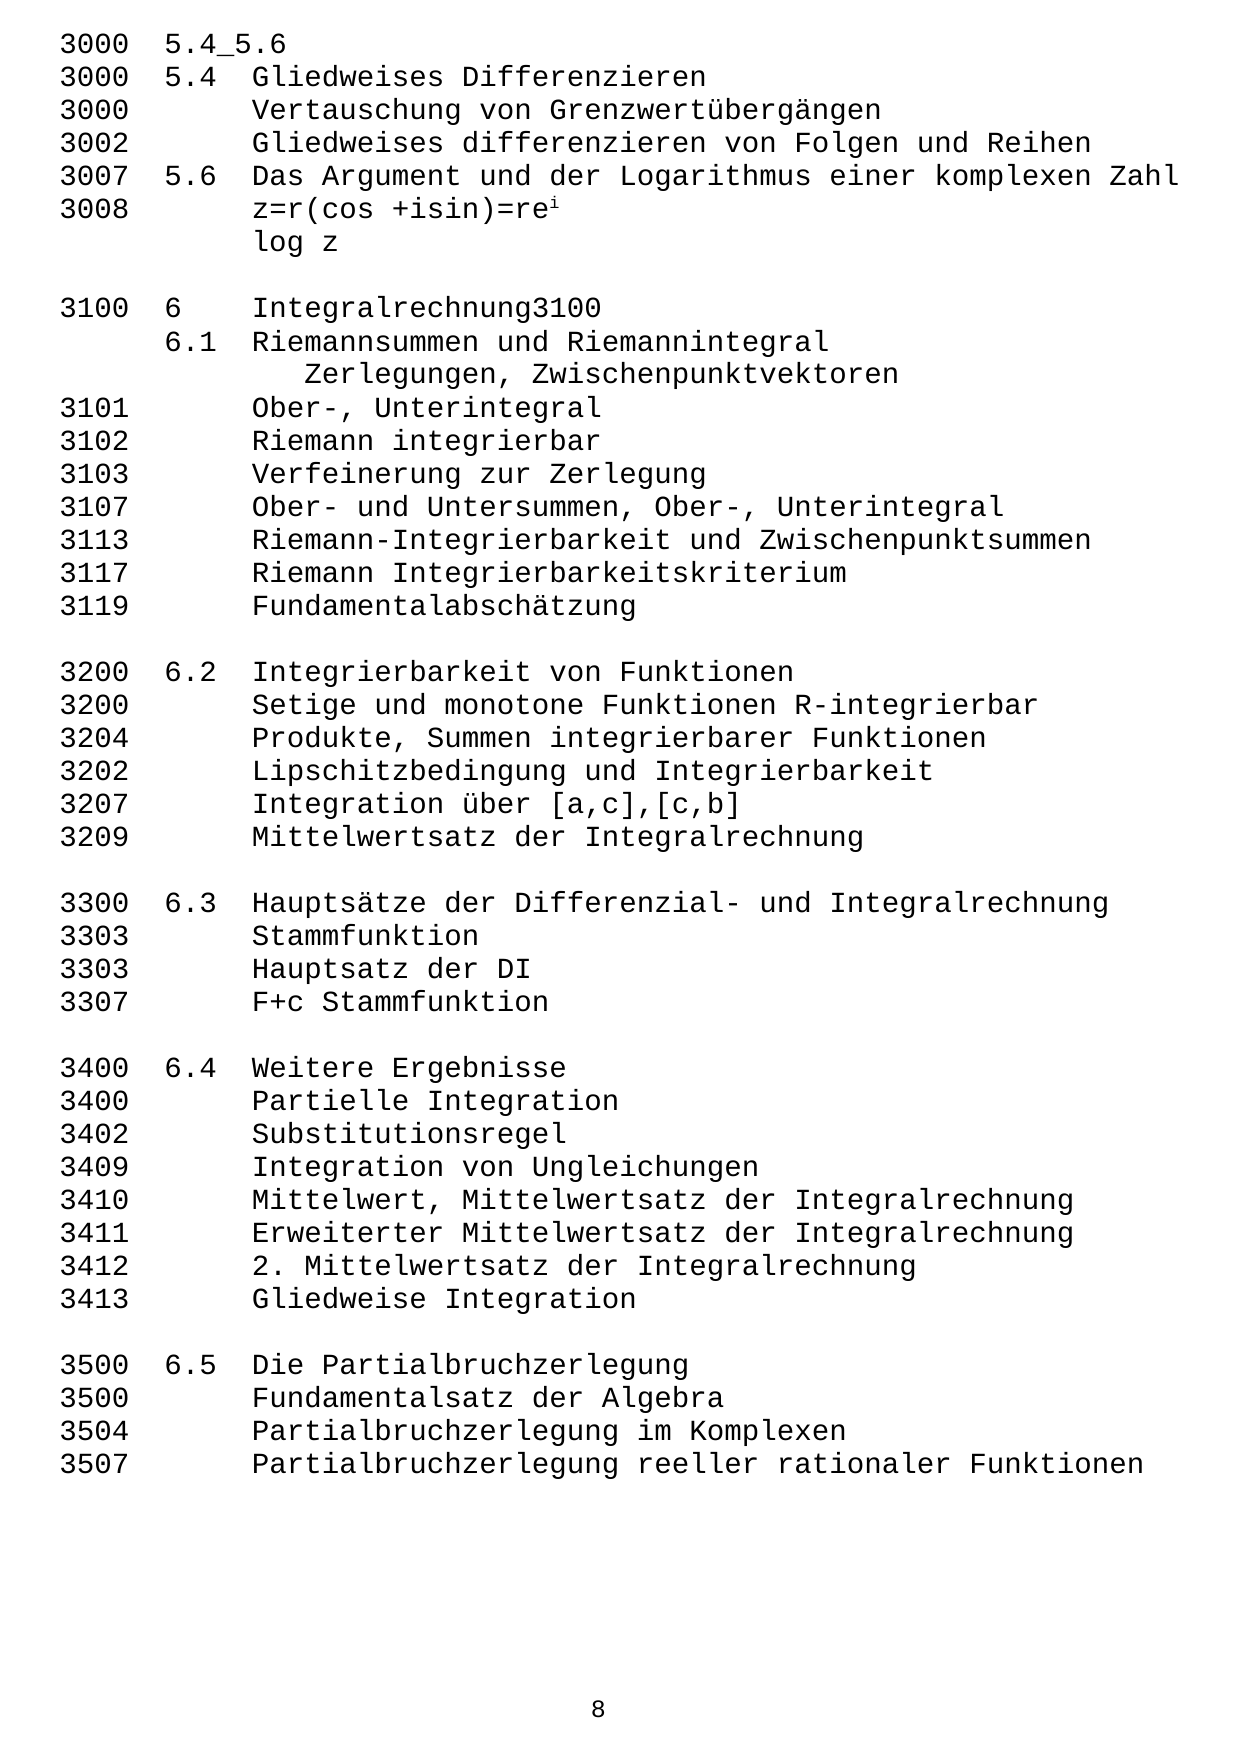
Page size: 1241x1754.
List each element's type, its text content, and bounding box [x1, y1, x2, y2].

text 3117 Riemann Integrierbarkeitskriterium [59, 558, 1211, 591]
text 3507 Partialbruchzerlegung reeller rationaler Funktionen [59, 1449, 1211, 1482]
text 3007 5.6 Das Argument und der Logarithmus einer komplexen Zahl [59, 162, 1211, 194]
text 3103 Verfeinerung zur Zerlegung [59, 459, 1211, 492]
text 3000 5.4 Gliedweises Differenzieren [59, 62, 1211, 96]
text 3400 6.4 Weitere Ergebnisse [59, 1053, 1211, 1086]
text 3413 Gliedweise Integration [59, 1284, 1211, 1317]
text 3402 Substitutionsregel [59, 1119, 1211, 1152]
text 3209 Mittelwertsatz der Integralrechnung [59, 822, 1211, 855]
text 6.1 Riemannsummen und Riemannintegral [59, 327, 1211, 360]
text 3204 Produkte, Summen integrierbarer Funktionen [59, 723, 1211, 756]
text 3200 Setige und monotone Funktionen R-integrierbar [59, 690, 1211, 723]
text 3504 Partialbruchzerlegung im Komplexen [59, 1416, 1211, 1449]
text 3411 Erweiterter Mittelwertsatz der Integralrechnung [59, 1218, 1211, 1251]
text 3300 6.3 Hauptsätze der Differenzial- und Integralrechnung [59, 888, 1211, 921]
text 3000 5.4_5.6 [59, 29, 1211, 62]
text 3101 Ober-, Unterintegral [59, 393, 1211, 426]
text 3100 6 Integralrechnung3100 [59, 294, 1211, 327]
text 3107 Ober- und Untersummen, Ober-, Unterintegral [59, 492, 1211, 525]
text 3202 Lipschitzbedingung und Integrierbarkeit [59, 756, 1211, 789]
text 3400 Partielle Integration [59, 1086, 1211, 1119]
text Zerlegungen, Zwischenpunktvektoren [59, 360, 1211, 393]
text 3303 Stammfunktion [59, 921, 1211, 954]
text 3412 2. Mittelwertsatz der Integralrechnung [59, 1251, 1211, 1284]
text 3409 Integration von Ungleichungen [59, 1152, 1211, 1185]
text 3113 Riemann-Integrierbarkeit und Zwischenpunktsummen [59, 525, 1211, 558]
text 3008 z=r(cos +isin)=rei log z [59, 194, 1211, 261]
text 3500 6.5 Die Partialbruchzerlegung [59, 1350, 1211, 1383]
text 3200 6.2 Integrierbarkeit von Funktionen [59, 657, 1211, 690]
text 3002 Gliedweises differenzieren von Folgen und Reihen [59, 128, 1211, 162]
text 3119 Fundamentalabschätzung [59, 591, 1211, 624]
text 3410 Mittelwert, Mittelwertsatz der Integralrechnung [59, 1185, 1211, 1218]
text 3303 Hauptsatz der DI [59, 954, 1211, 987]
text 3500 Fundamentalsatz der Algebra [59, 1383, 1211, 1416]
text 3000 Vertauschung von Grenzwertübergängen [59, 96, 1211, 128]
text 3207 Integration über [a,c],[c,b] [59, 789, 1211, 822]
text 3102 Riemann integrierbar [59, 426, 1211, 459]
text 3307 F+c Stammfunktion [59, 987, 1211, 1020]
